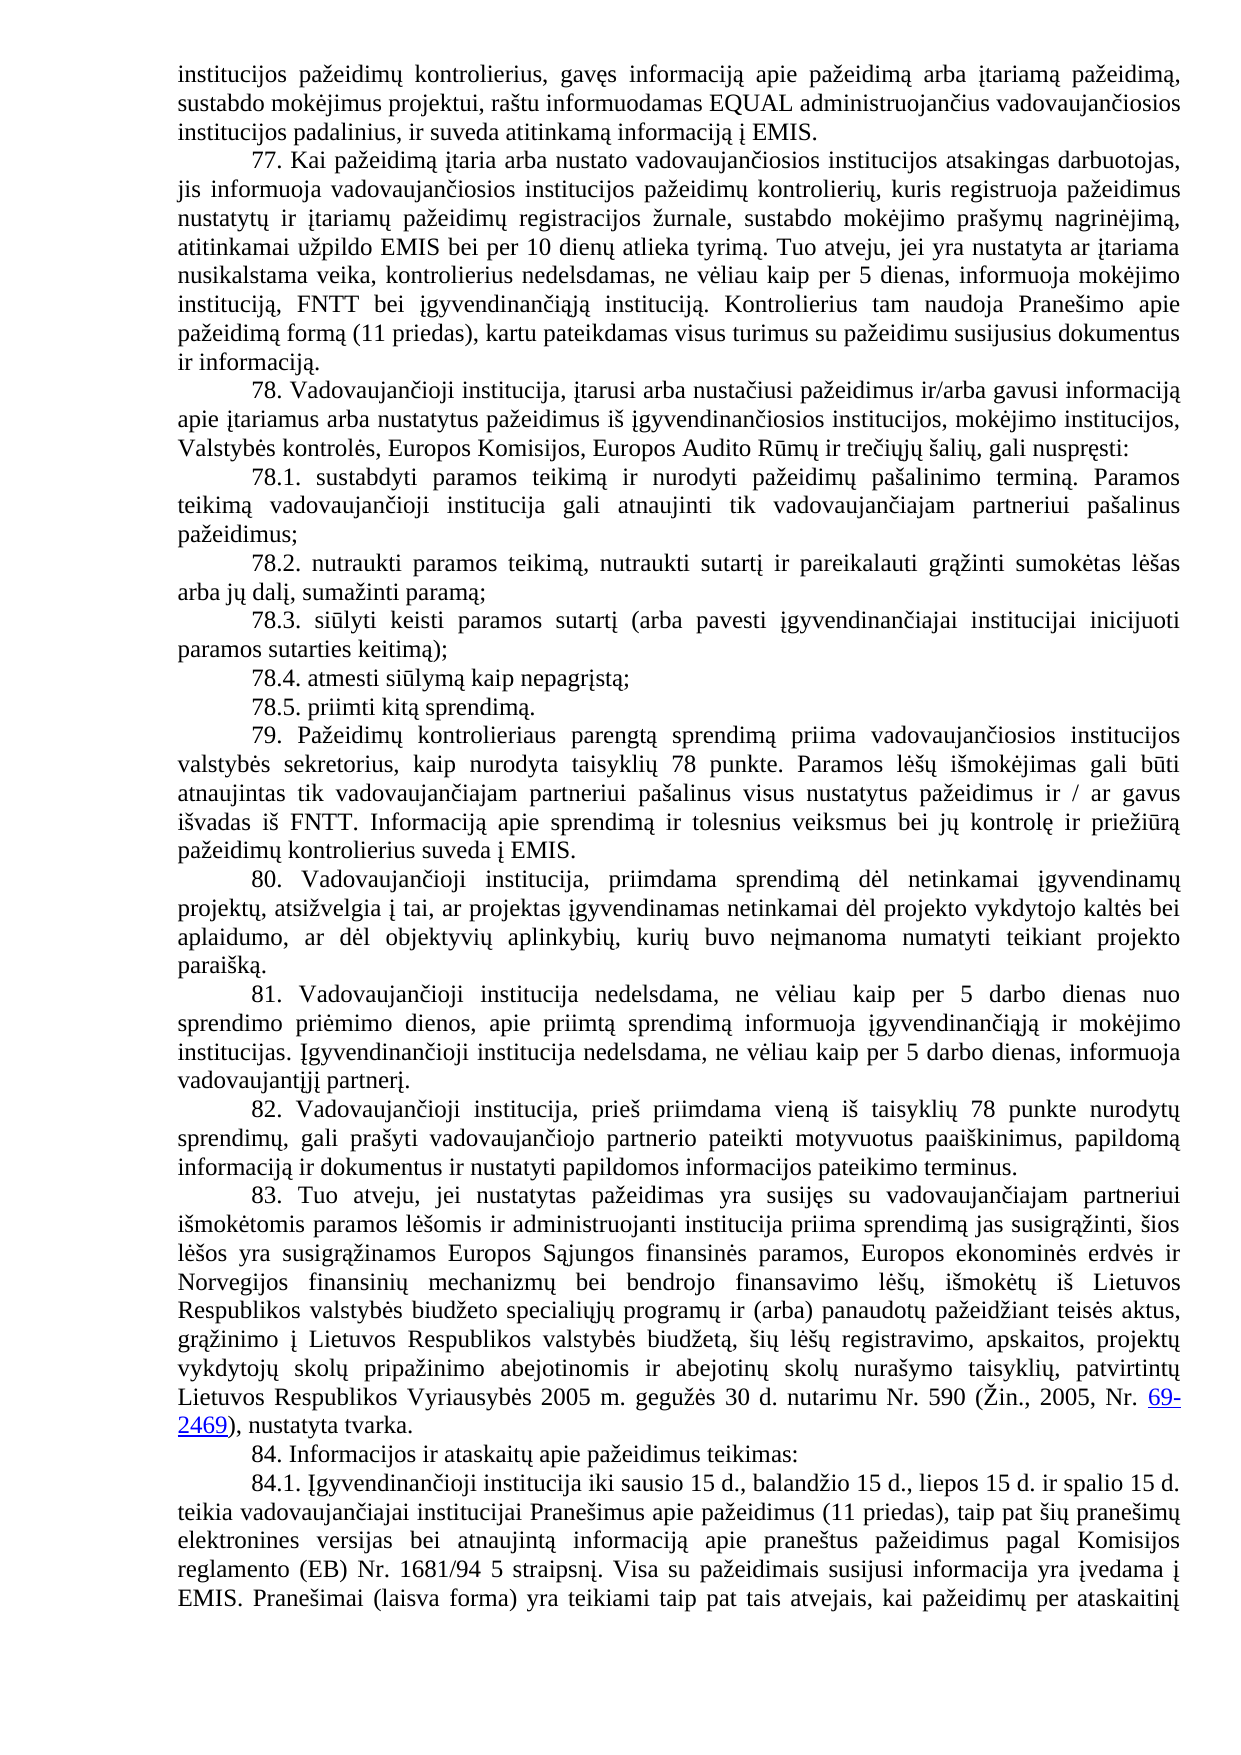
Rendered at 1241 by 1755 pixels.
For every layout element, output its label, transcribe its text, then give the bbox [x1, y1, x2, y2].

text 78.4. atmesti siūlymą kaip nepagrįstą; [177, 663, 1181, 692]
text 78.3. siūlyti keisti paramos sutartį (arba pavesti įgyvendinančiajai institucijai inicijuoti paramos sutarties keitimą); [177, 605, 1181, 663]
text 79. Pažeidimų kontrolieriaus parengtą sprendimą priima vadovaujančiosios institucijos valstybės sekretorius, kaip nurodyta taisyklių 78 punkte. Paramos lėšų išmokėjimas gali būti atnaujintas tik vadovaujančiajam partneriui pašalinus visus nustatytus pažeidimus ir / ar gavus išvadas iš FNTT. Informaciją apie sprendimą ir tolesnius veiksmus bei jų kontrolę ir priežiūrą pažeidimų kontrolierius suveda į EMIS. [177, 720, 1181, 864]
text 78.2. nutraukti paramos teikimą, nutraukti sutartį ir pareikalauti grąžinti sumokėtas lėšas arba jų dalį, sumažinti paramą; [177, 548, 1181, 605]
text 84.1. Įgyvendinančioji institucija iki sausio 15 d., balandžio 15 d., liepos 15 d. ir spalio 15 d. teikia vadovaujančiajai institucijai Pranešimus apie pažeidimus (11 priedas), taip pat šių pranešimų elektronines versijas bei atnaujintą informaciją apie praneštus pažeidimus pagal Komisijos reglamento (EB) Nr. 1681/94 5 straipsnį. Visa su pažeidimais susijusi informacija yra įvedama į EMIS. Pranešimai (laisva forma) yra teikiami taip pat tais atvejais, kai pažeidimų per ataskaitinį [177, 1468, 1181, 1612]
text 83. Tuo atveju, jei nustatytas pažeidimas yra susijęs su vadovaujančiajam partneriui išmokėtomis paramos lėšomis ir administruojanti institucija priima sprendimą jas susigrąžinti, šios lėšos yra susigrąžinamos Europos Sąjungos finansinės paramos, Europos ekonominės erdvės ir Norvegijos finansinių mechanizmų bei bendrojo finansavimo lėšų, išmokėtų iš Lietuvos Respublikos valstybės biudžeto specialiųjų programų ir (arba) panaudotų pažeidžiant teisės aktus, grąžinimo į Lietuvos Respublikos valstybės biudžetą, šių lėšų registravimo, apskaitos, projektų vykdytojų skolų pripažinimo abejotinomis ir abejotinų skolų nurašymo taisyklių, patvirtintų Lietuvos Respublikos Vyriausybės 2005 m. gegužės 30 d. nutarimu Nr. 590 (Žin., 2005, Nr. 69-2469), nustatyta tvarka. [177, 1180, 1181, 1439]
text institucijos pažeidimų kontrolierius, gavęs informaciją apie pažeidimą arba įtariamą pažeidimą, sustabdo mokėjimus projektui, raštu informuodamas EQUAL administruojančius vadovaujančiosios institucijos padalinius, ir suveda atitinkamą informaciją į EMIS. [177, 59, 1181, 145]
text 78. Vadovaujančioji institucija, įtarusi arba nustačiusi pažeidimus ir/arba gavusi informaciją apie įtariamus arba nustatytus pažeidimus iš įgyvendinančiosios institucijos, mokėjimo institucijos, Valstybės kontrolės, Europos Komisijos, Europos Audito Rūmų ir trečiųjų šalių, gali nuspręsti: [177, 375, 1181, 462]
text 81. Vadovaujančioji institucija nedelsdama, ne vėliau kaip per 5 darbo dienas nuo sprendimo priėmimo dienos, apie priimtą sprendimą informuoja įgyvendinančiąją ir mokėjimo institucijas. Įgyvendinančioji institucija nedelsdama, ne vėliau kaip per 5 darbo dienas, informuoja vadovaujantįjį partnerį. [177, 979, 1181, 1094]
text 84. Informacijos ir ataskaitų apie pažeidimus teikimas: [177, 1439, 1181, 1468]
text 77. Kai pažeidimą įtaria arba nustato vadovaujančiosios institucijos atsakingas darbuotojas, jis informuoja vadovaujančiosios institucijos pažeidimų kontrolierių, kuris registruoja pažeidimus nustatytų ir įtariamų pažeidimų registracijos žurnale, sustabdo mokėjimo prašymų nagrinėjimą, atitinkamai užpildo EMIS bei per 10 dienų atlieka tyrimą. Tuo atveju, jei yra nustatyta ar įtariama nusikalstama veika, kontrolierius nedelsdamas, ne vėliau kaip per 5 dienas, informuoja mokėjimo instituciją, FNTT bei įgyvendinančiąją instituciją. Kontrolierius tam naudoja Pranešimo apie pažeidimą formą (11 priedas), kartu pateikdamas visus turimus su pažeidimu susijusius dokumentus ir informaciją. [177, 145, 1181, 375]
text 78.1. sustabdyti paramos teikimą ir nurodyti pažeidimų pašalinimo terminą. Paramos teikimą vadovaujančioji institucija gali atnaujinti tik vadovaujančiajam partneriui pašalinus pažeidimus; [177, 462, 1181, 548]
text 80. Vadovaujančioji institucija, priimdama sprendimą dėl netinkamai įgyvendinamų projektų, atsižvelgia į tai, ar projektas įgyvendinamas netinkamai dėl projekto vykdytojo kaltės bei aplaidumo, ar dėl objektyvių aplinkybių, kurių buvo neįmanoma numatyti teikiant projekto paraišką. [177, 864, 1181, 979]
text 78.5. priimti kitą sprendimą. [177, 692, 1181, 720]
text 82. Vadovaujančioji institucija, prieš priimdama vieną iš taisyklių 78 punkte nurodytų sprendimų, gali prašyti vadovaujančiojo partnerio pateikti motyvuotus paaiškinimus, papildomą informaciją ir dokumentus ir nustatyti papildomos informacijos pateikimo terminus. [177, 1094, 1181, 1180]
